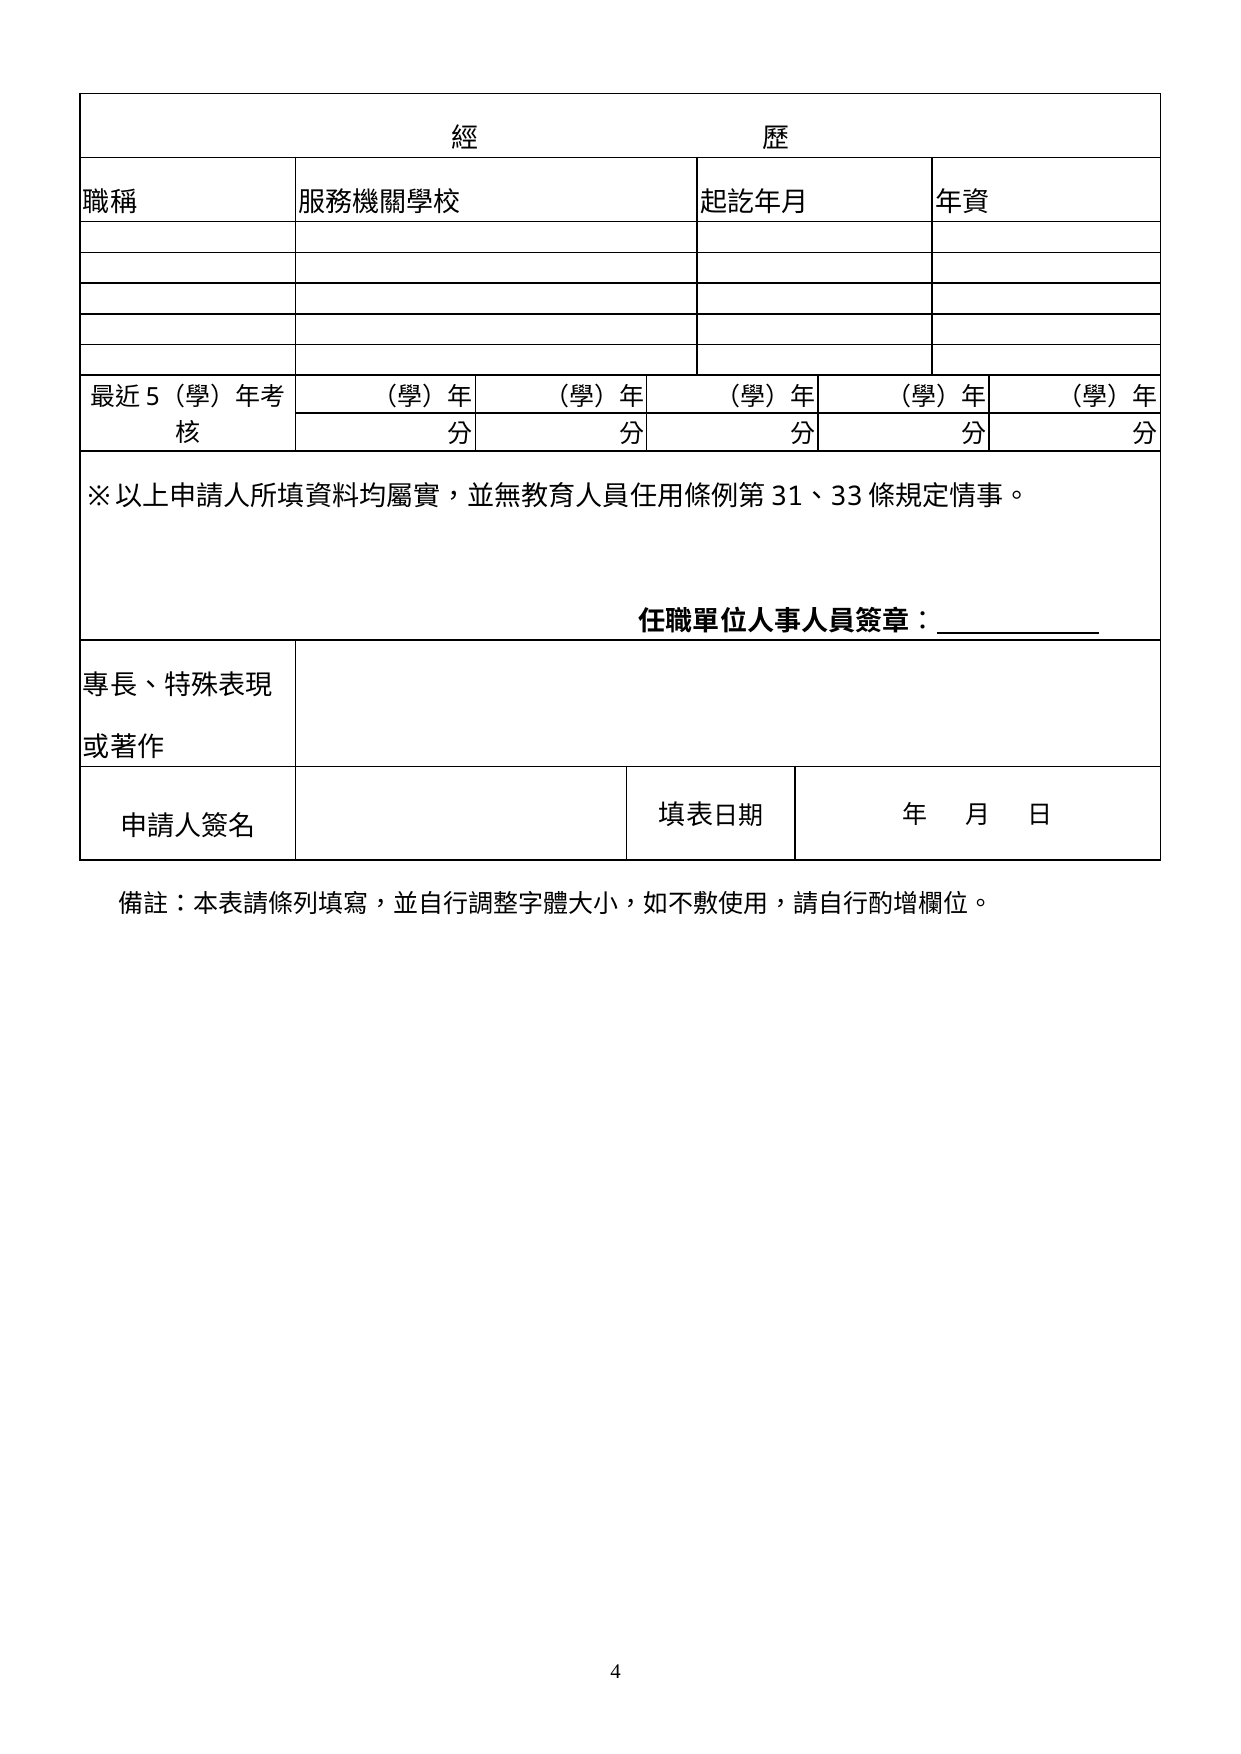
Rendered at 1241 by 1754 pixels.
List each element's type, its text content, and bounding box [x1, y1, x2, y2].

table_cell 專長、特殊表現 或著作 [81, 641, 295, 766]
table_cell [296, 767, 626, 859]
table_cell [698, 345, 931, 374]
table_cell [81, 222, 295, 251]
table_cell 分 [296, 414, 475, 450]
table_cell [296, 253, 696, 282]
table_cell [933, 253, 1160, 282]
table_cell [933, 345, 1160, 374]
table_cell [296, 315, 696, 344]
table_cell （學）年 [647, 376, 817, 412]
table_cell （學）年 [476, 376, 646, 412]
table_cell [296, 222, 696, 251]
table_cell [698, 315, 931, 344]
table_cell ※以上申請人所填資料均屬實，並無教育人員任用條例第31、33條規定情事。 任職單位人事人員簽章： [81, 452, 1160, 639]
table_cell [81, 345, 295, 374]
table_cell [296, 641, 1160, 766]
table_cell 最近5（學）年考核 [81, 376, 295, 450]
table_cell （學）年 [296, 376, 475, 412]
table_cell 經 歷 [81, 94, 1160, 157]
table_cell 分 [647, 414, 817, 450]
table_cell [81, 284, 295, 313]
table_cell （學）年 [990, 376, 1160, 412]
table_cell 申請人簽名 [81, 767, 295, 859]
table_cell [296, 284, 696, 313]
table_cell 填表日期 [627, 767, 794, 859]
table_cell [81, 315, 295, 344]
table_cell 分 [476, 414, 646, 450]
table_cell [81, 253, 295, 282]
table_cell 分 [819, 414, 988, 450]
table_cell [933, 284, 1160, 313]
text 備註：本表請條列填寫，並自行調整字體大小，如不敷使用，請自行酌增欄位。 [118, 861, 1122, 923]
table_cell 起訖年月 [698, 158, 931, 221]
table_cell 年 月 日 [796, 767, 1160, 859]
table_cell 服務機關學校 [296, 158, 696, 221]
table_cell [698, 253, 931, 282]
table_cell 年資 [933, 158, 1160, 221]
table_cell [698, 222, 931, 251]
table_cell 分 [990, 414, 1160, 450]
table_cell [698, 284, 931, 313]
table_cell [933, 315, 1160, 344]
table_cell [933, 222, 1160, 251]
table_cell [296, 345, 696, 374]
table_cell （學）年 [819, 376, 988, 412]
table_cell 職稱 [81, 158, 295, 221]
